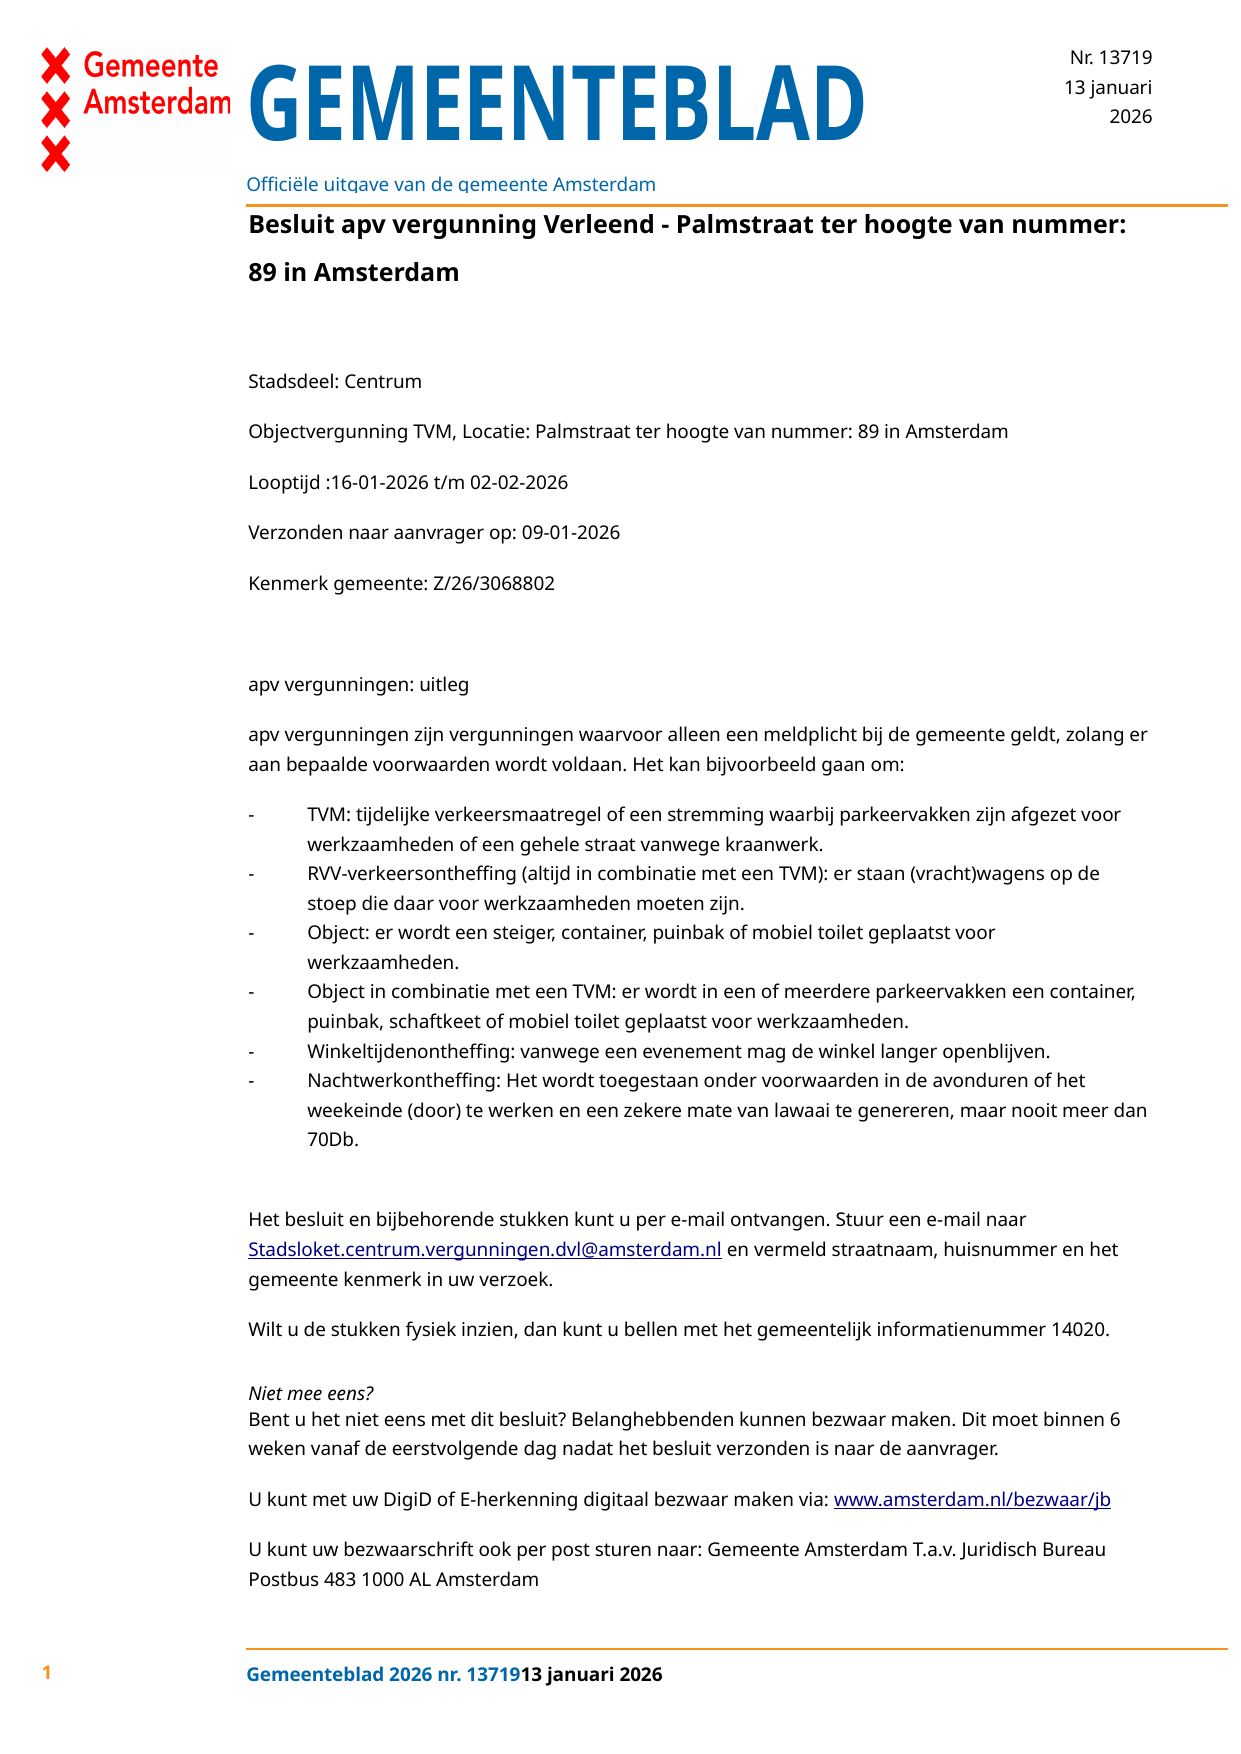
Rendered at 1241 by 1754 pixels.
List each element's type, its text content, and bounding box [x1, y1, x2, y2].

list Object: er wordt een steiger, container, puinbak of mobiel toilet geplaatst voor werkzaamheden. [248, 919, 1152, 975]
text U kunt uw bezwaarschrift ook per post sturen naar: Gemeente Amsterdam T.a.v. Juridisch Bureau Postbus 483 1000 AL Amsterdam [248, 1536, 1152, 1592]
text Verzonden naar aanvrager op: 09-01-2026 [248, 519, 1152, 545]
text Het besluit en bijbehorende stukken kunt u per e-mail ontvangen. Stuur een e-mail naar Stadsloket.centrum.vergunningen.dvl@amsterdam.nl en vermeld straatnaam, huisnummer en het gemeente kenmerk in uw verzoek. [248, 1207, 1152, 1292]
text Kenmerk gemeente: Z/26/3068802 [248, 570, 1152, 596]
text Bent u het niet eens met dit besluit? Belanghebbenden kunnen bezwaar maken. Dit moet binnen 6 weken vanaf de eerstvolgende dag nadat het besluit verzonden is naar de aanvrager. [248, 1406, 1152, 1461]
text Besluit apv vergunning Verleend - Palmstraat ter hoogte van nummer: 89 in Amsterdam [248, 207, 1152, 288]
text U kunt met uw DigiD of E-herkenning digitaal bezwaar maken via: www.amsterdam.nl/bezwaar/jb [248, 1486, 1152, 1512]
picture [41, 47, 231, 172]
list Nachtwerkontheffing: Het wordt toegestaan onder voorwaarden in de avonduren of het weekeinde (door) te werken en een zekere mate van lawaai te genereren, maar nooit meer dan 70Db. [248, 1067, 1152, 1152]
list Winkeltijdenontheffing: vanwege een evenement mag de winkel langer openblijven. [248, 1038, 1152, 1064]
text Looptijd :16-01-2026 t/m 02-02-2026 [248, 469, 1152, 495]
text apv vergunningen: uitleg [248, 671, 1152, 697]
text Objectvergunning TVM, Locatie: Palmstraat ter hoogte van nummer: 89 in Amsterdam [248, 419, 1152, 444]
text apv vergunningen zijn vergunningen waarvoor alleen een meldplicht bij de gemeente geldt, zolang er aan bepaalde voorwaarden wordt voldaan. Het kan bijvoorbeeld gaan om: [248, 721, 1152, 777]
list RVV-verkeersontheffing (altijd in combinatie met een TVM): er staan (vracht)wagens op de stoep die daar voor werkzaamheden moeten zijn. [248, 860, 1152, 916]
text Niet mee eens? [248, 1380, 1152, 1406]
text Wilt u de stukken fysiek inzien, dan kunt u bellen met het gemeentelijk informatienummer 14020. [248, 1316, 1152, 1342]
list Object in combinatie met een TVM: er wordt in een of meerdere parkeervakken een container, puinbak, schaftkeet of mobiel toilet geplaatst voor werkzaamheden. [248, 979, 1152, 1034]
text Stadsdeel: Centrum [248, 368, 1152, 394]
list TVM: tijdelijke verkeersmaatregel of een stremming waarbij parkeervakken zijn afgezet voor werkzaamheden of een gehele straat vanwege kraanwerk. [248, 801, 1152, 857]
